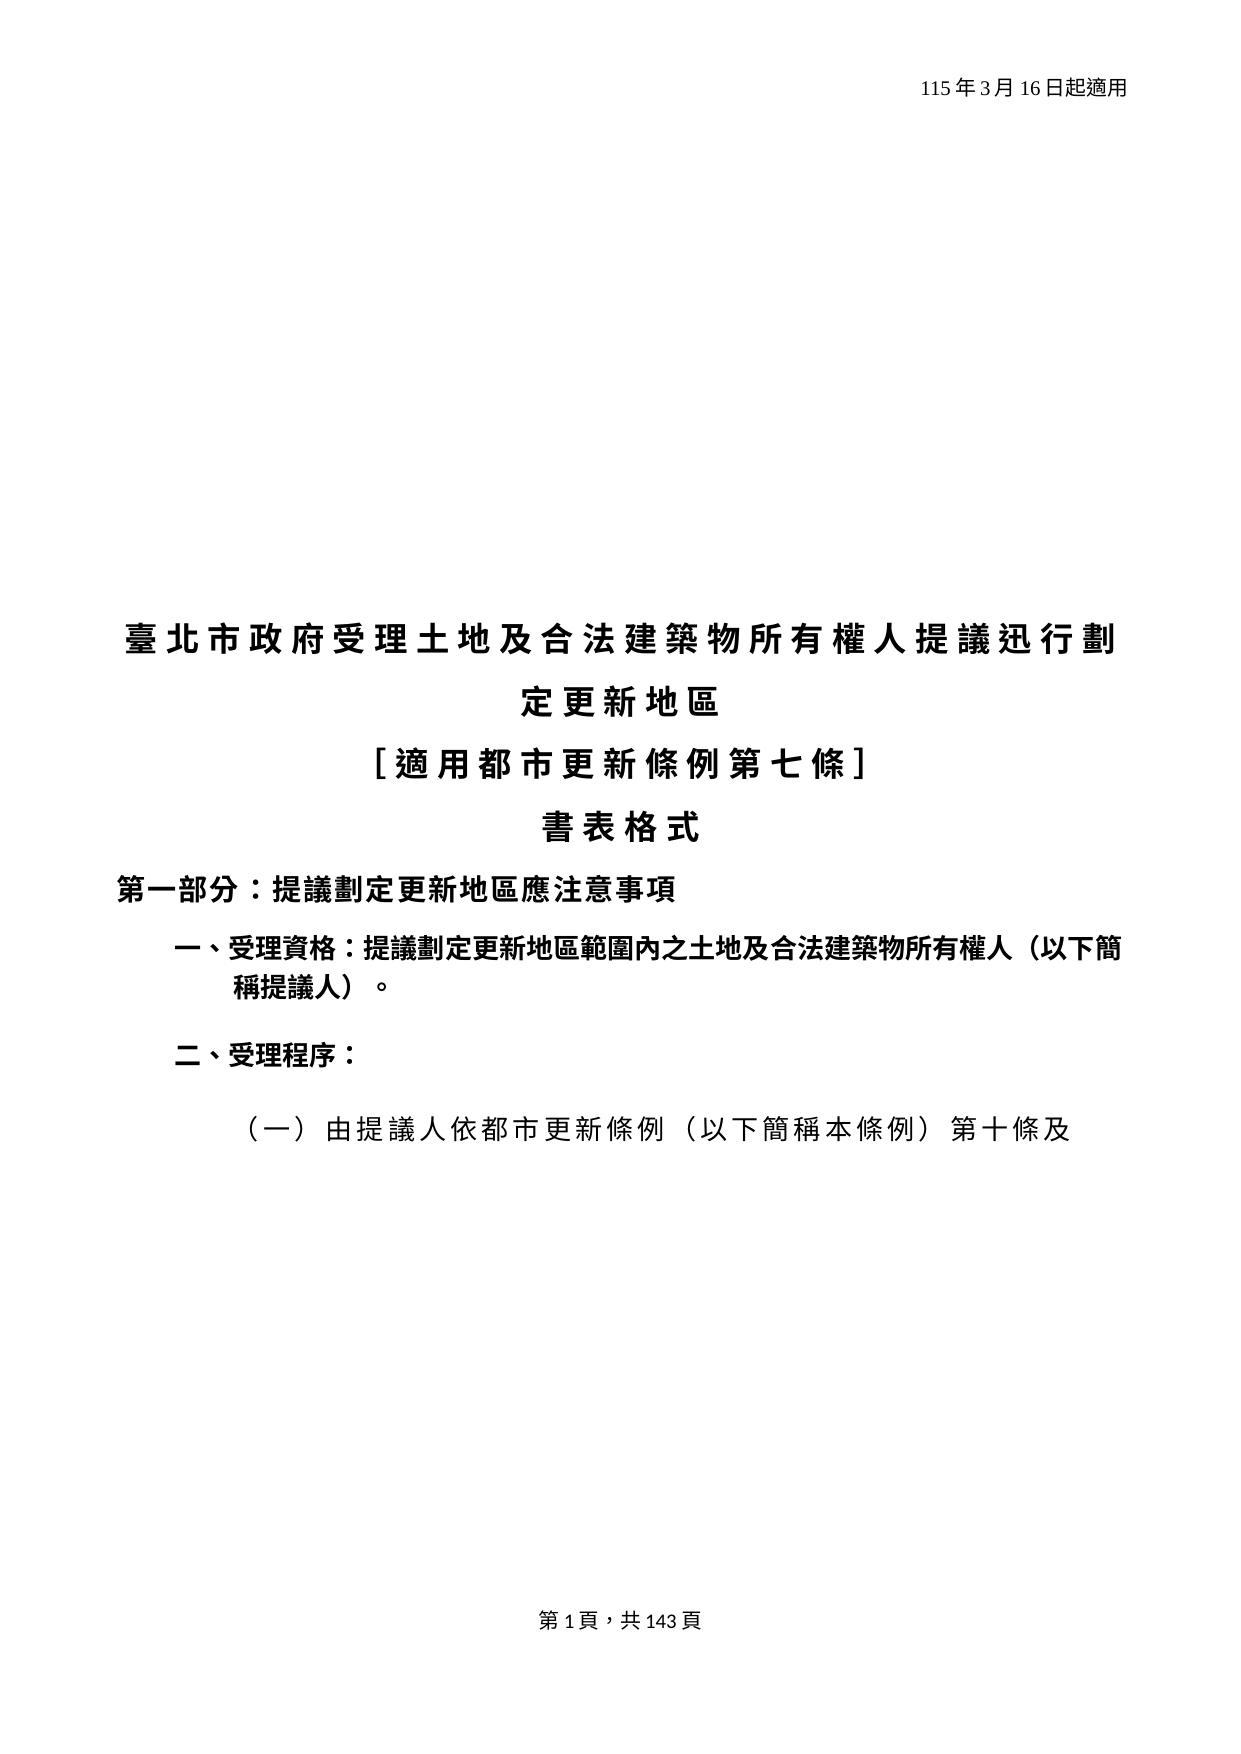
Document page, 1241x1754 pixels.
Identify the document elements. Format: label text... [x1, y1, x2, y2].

text 一、受理資格：提議劃定更新地區範圍內之土地及合法建築物所有權人（以下簡稱提議人）。 [174, 927, 1125, 1006]
text （一）由提議人依都市更新條例（以下簡稱本條例）第十條及 [225, 1086, 1125, 1148]
text 臺北市政府受理土地及合法建築物所有權人提議迅行劃定更新地區 ［適用都市更新條例第七條］ [115, 596, 1125, 783]
text 第一部分：提議劃定更新地區應注意事項 [115, 846, 1125, 908]
text 二、受理程序： [115, 1034, 1125, 1073]
text 書表格式 [115, 783, 1125, 846]
